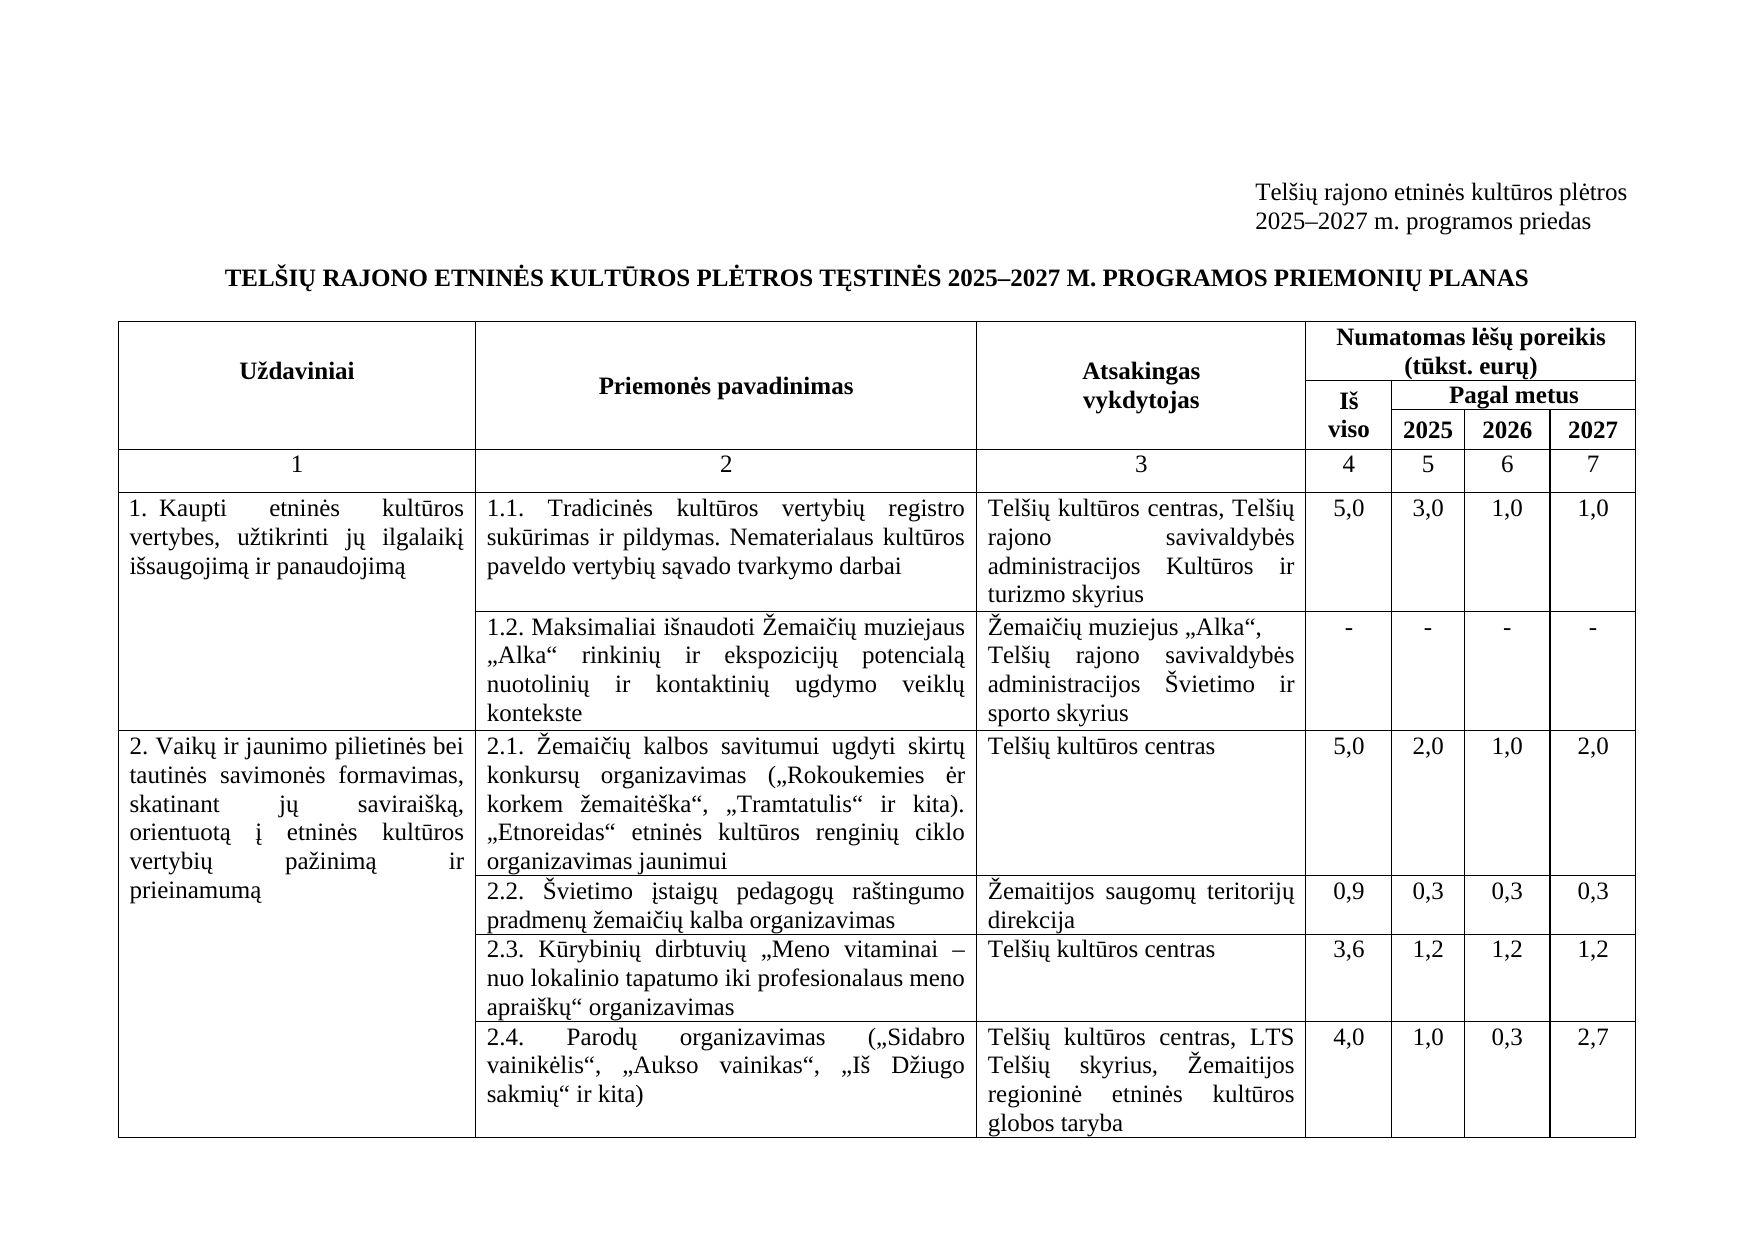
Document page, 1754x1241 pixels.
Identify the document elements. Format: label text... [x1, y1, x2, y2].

table_cell Telšių kultūros centras [977, 731, 1305, 875]
table_header Atsakingas vykdytojas [977, 322, 1305, 448]
table_cell Telšių kultūros centras, Telšių rajono savivaldybės administracijos Kultūros ir turizmo skyrius [977, 493, 1305, 611]
table_cell 2. Vaikų ir jaunimo pilietinės bei tautinės savimonės formavimas, skatinant jų saviraišką, orientuotą į etninės kultūros vertybių pažinimą ir prieinamumą [119, 731, 475, 1137]
table_cell Iš viso [1306, 381, 1391, 448]
table_cell 1,2 [1551, 935, 1635, 1021]
table_cell 4,0 [1306, 1022, 1391, 1137]
table_cell 1,0 [1465, 731, 1549, 875]
table_cell 2.4. Parodų organizavimas („Sidabro vainikėlis“, „Aukso vainikas“, „Iš Džiugo sakmių“ ir kita) [476, 1022, 976, 1137]
table_cell 2.1. Žemaičių kalbos savitumui ugdyti skirtų konkursų organizavimas („Rokoukemies ėr korkem žemaitėška“, „Tramtatulis“ ir kita). „Etnoreidas“ etninės kultūros renginių ciklo organizavimas jaunimui [476, 731, 976, 875]
table_cell 2025 [1392, 410, 1464, 448]
table_cell 3,6 [1306, 935, 1391, 1021]
table_cell 2 [476, 450, 976, 492]
table_cell 2,0 [1551, 731, 1635, 875]
table_cell Telšių kultūros centras, LTS Telšių skyrius, Žemaitijos regioninė etninės kultūros globos taryba [977, 1022, 1305, 1137]
table_cell 3,0 [1392, 493, 1464, 611]
table_cell - [1306, 612, 1391, 730]
table_cell 1 [119, 450, 475, 492]
table_cell 5 [1392, 450, 1464, 492]
table_cell 1.2. Maksimaliai išnaudoti Žemaičių muziejaus „Alka“ rinkinių ir ekspozicijų potencialą nuotolinių ir kontaktinių ugdymo veiklų kontekste [476, 612, 976, 730]
table_cell 1. Kaupti etninės kultūros vertybes, užtikrinti jų ilgalaikį išsaugojimą ir panaudojimą [119, 493, 475, 730]
table_cell 2,0 [1392, 731, 1464, 875]
table_cell - [1551, 612, 1635, 730]
table_cell 2027 [1551, 410, 1635, 448]
text Telšių rajono etninės kultūros plėtros [1255, 177, 1636, 206]
table_cell - [1392, 612, 1464, 730]
text TELŠIŲ RAJONO ETNINĖS KULTŪROS PLĖTROS TĘSTINĖS 2025–2027 M. PROGRAMOS PRIEMONIŲ PLANAS [118, 263, 1636, 292]
table_cell 2026 [1465, 410, 1549, 448]
table_cell 1,0 [1465, 493, 1549, 611]
table_cell 2,7 [1551, 1022, 1635, 1137]
table_header Numatomas lėšų poreikis (tūkst. eurų) [1306, 322, 1635, 379]
table_cell 2.3. Kūrybinių dirbtuvių „Meno vitaminai – nuo lokalinio tapatumo iki profesionalaus meno apraiškų“ organizavimas [476, 935, 976, 1021]
table_cell - [1465, 612, 1549, 730]
table_cell Žemaitijos saugomų teritorijų direkcija [977, 876, 1305, 933]
table_header Priemonės pavadinimas [476, 322, 976, 448]
table_cell Žemaičių muziejus „Alka“, Telšių rajono savivaldybės administracijos Švietimo ir sporto skyrius [977, 612, 1305, 730]
table_cell 3 [977, 450, 1305, 492]
table_cell 1,2 [1392, 935, 1464, 1021]
table_cell 0,3 [1551, 876, 1635, 933]
table_cell 0,3 [1392, 876, 1464, 933]
table_cell 6 [1465, 450, 1549, 492]
table_cell 0,3 [1465, 876, 1549, 933]
table_cell Telšių kultūros centras [977, 935, 1305, 1021]
table_cell 0,3 [1465, 1022, 1549, 1137]
table_cell 1.1. Tradicinės kultūros vertybių registro sukūrimas ir pildymas. Nematerialaus kultūros paveldo vertybių sąvado tvarkymo darbai [476, 493, 976, 611]
table_cell 5,0 [1306, 731, 1391, 875]
table_cell 2.2. Švietimo įstaigų pedagogų raštingumo pradmenų žemaičių kalba organizavimas [476, 876, 976, 933]
table_cell 5,0 [1306, 493, 1391, 611]
table_cell Pagal metus [1392, 381, 1635, 409]
table_cell 1,0 [1551, 493, 1635, 611]
table_cell 1,0 [1392, 1022, 1464, 1137]
table_header Uždaviniai [119, 322, 475, 448]
table_cell 1,2 [1465, 935, 1549, 1021]
table_cell 7 [1551, 450, 1635, 492]
table_cell 4 [1306, 450, 1391, 492]
text 2025–2027 m. programos priedas [1255, 206, 1636, 235]
table_cell 0,9 [1306, 876, 1391, 933]
